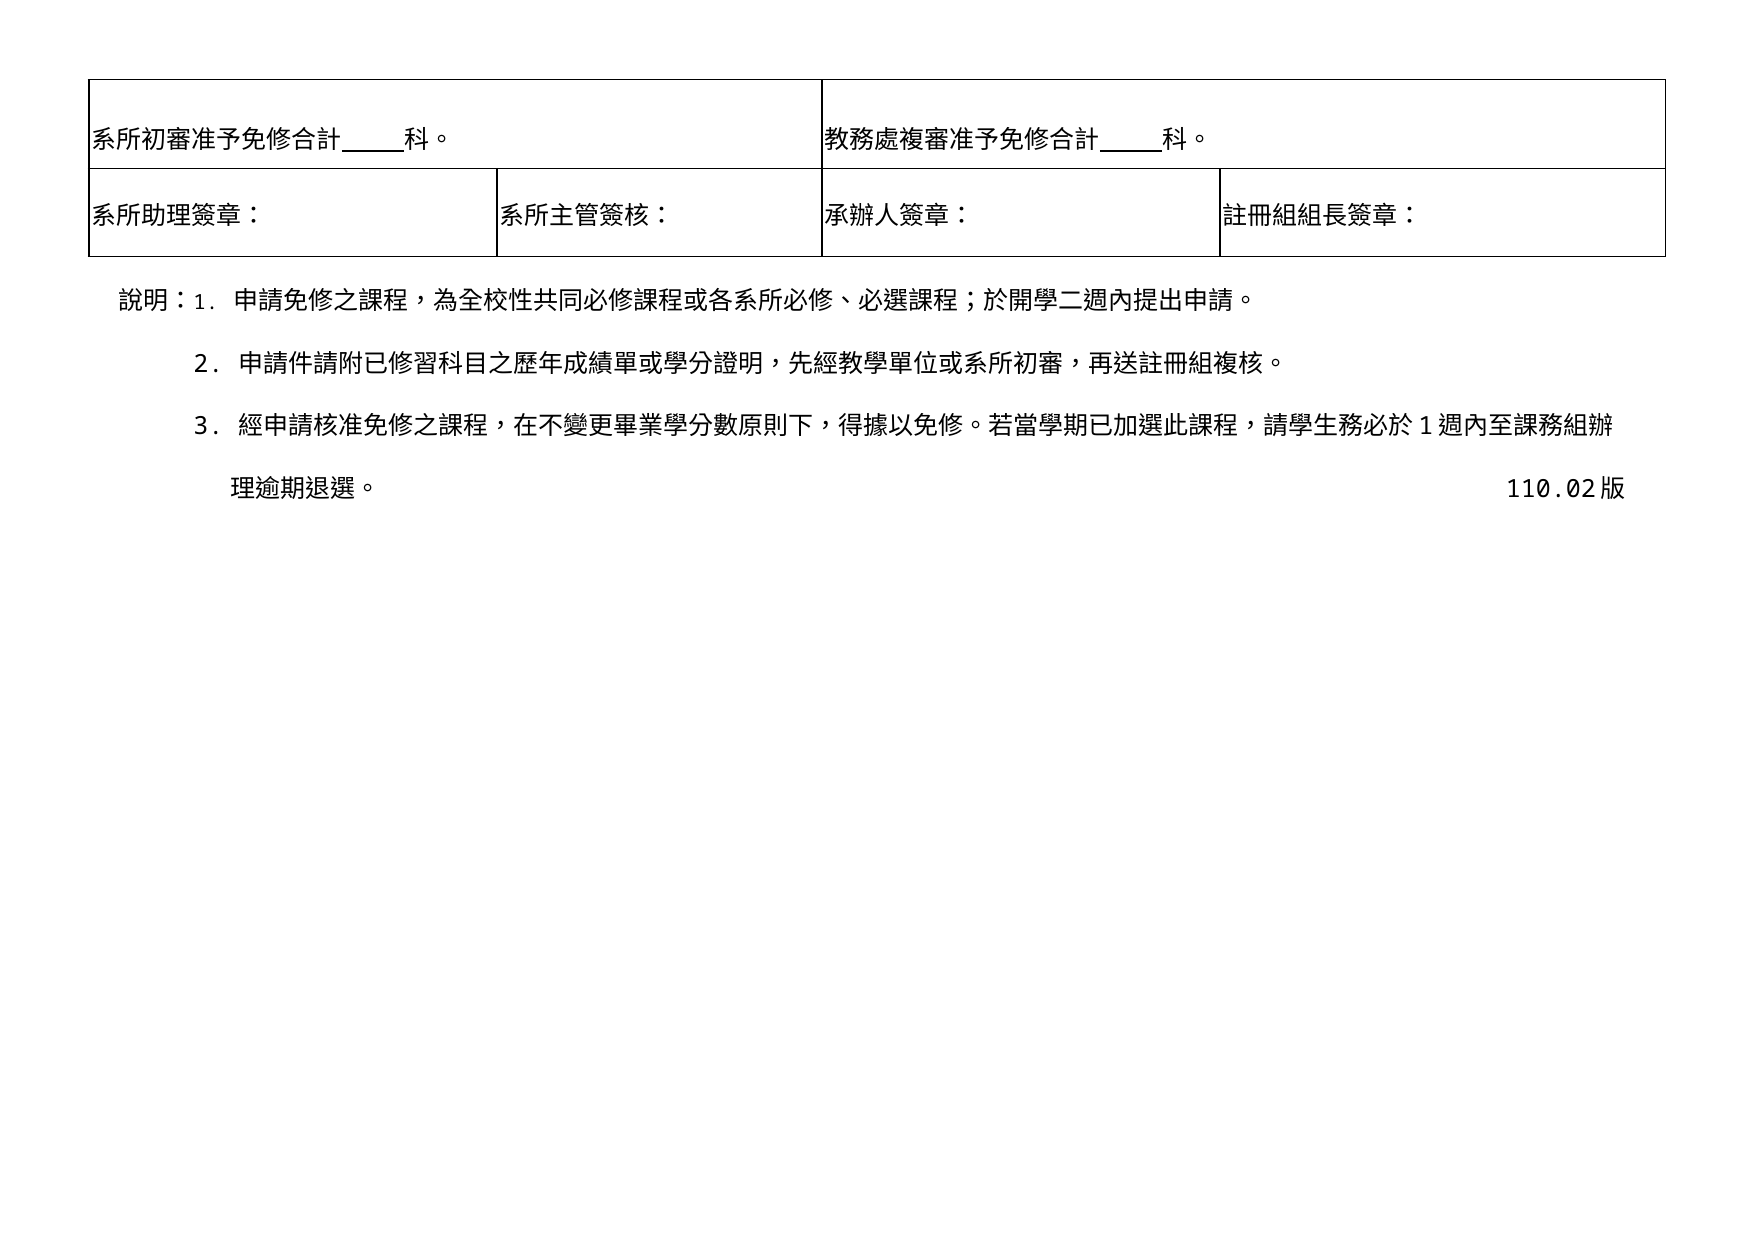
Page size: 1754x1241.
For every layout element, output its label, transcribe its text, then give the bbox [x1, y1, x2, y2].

table_cell 系所初審准予免修合計 科。 [90, 80, 821, 168]
text 說明：1. 申請免修之課程，為全校性共同必修課程或各系所必修、必選課程；於開學二週內提出申請。 [118, 257, 1636, 320]
table_cell 教務處複審准予免修合計 科。 [823, 80, 1665, 168]
text 3. 經申請核准免修之課程，在不變更畢業學分數原則下，得據以免修。若當學期已加選此課程，請學生務必於1週內至課務組辦理逾期退選。 110.02版 [118, 382, 1636, 507]
table_cell 註冊組組長簽章： [1221, 169, 1665, 256]
table_cell 系所助理簽章： [90, 169, 496, 256]
table_cell 承辦人簽章： [823, 169, 1219, 256]
table_cell 系所主管簽核： [498, 169, 821, 256]
text 2. 申請件請附已修習科目之歷年成績單或學分證明，先經教學單位或系所初審，再送註冊組複核。 [118, 320, 1636, 382]
